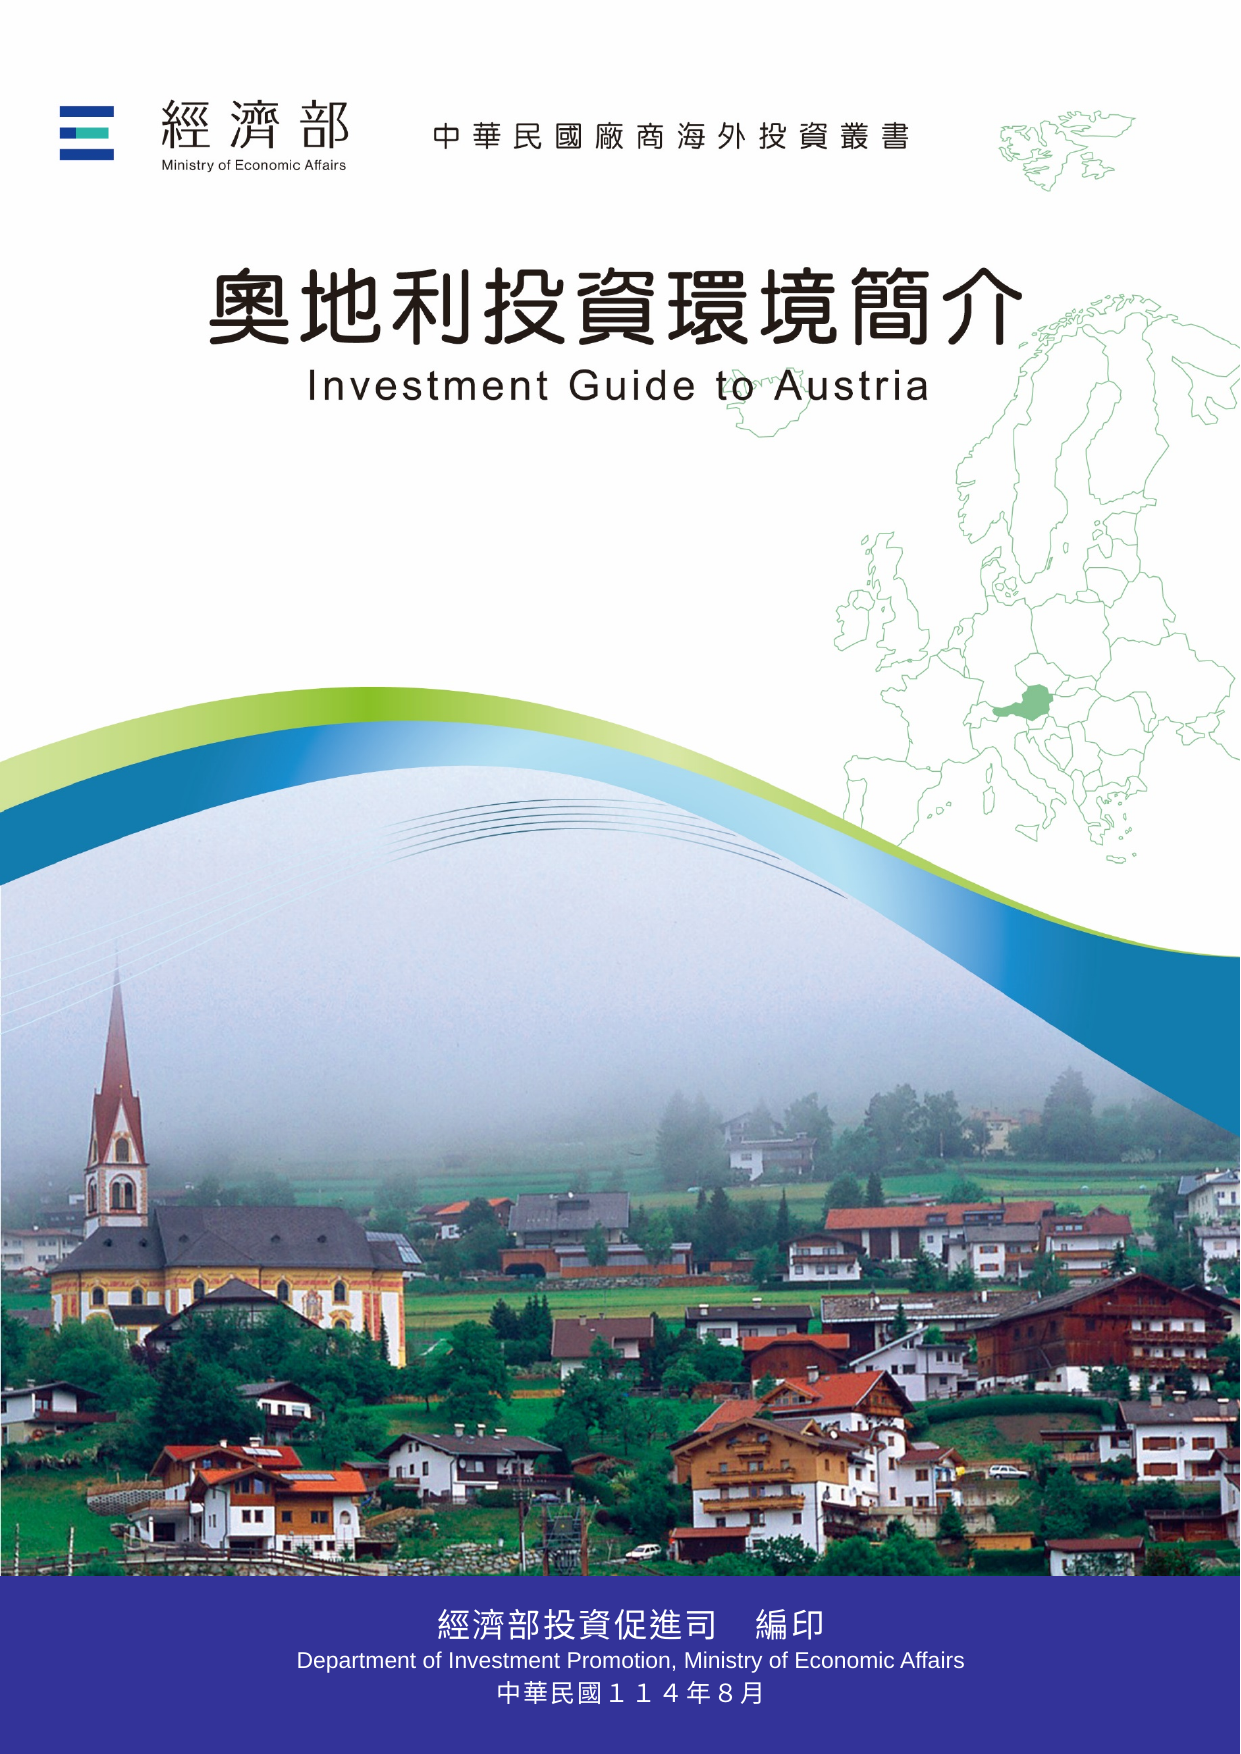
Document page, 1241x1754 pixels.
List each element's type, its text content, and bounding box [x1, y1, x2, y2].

text Department of Investment Promotion, Ministry of Economic Affairs [0, 1647, 1240, 1674]
text 中華民國１１４年８月 [0, 1674, 1240, 1710]
picture [0, 0, 1240, 1576]
text 經濟部投資促進司 編印 [0, 1599, 1240, 1647]
